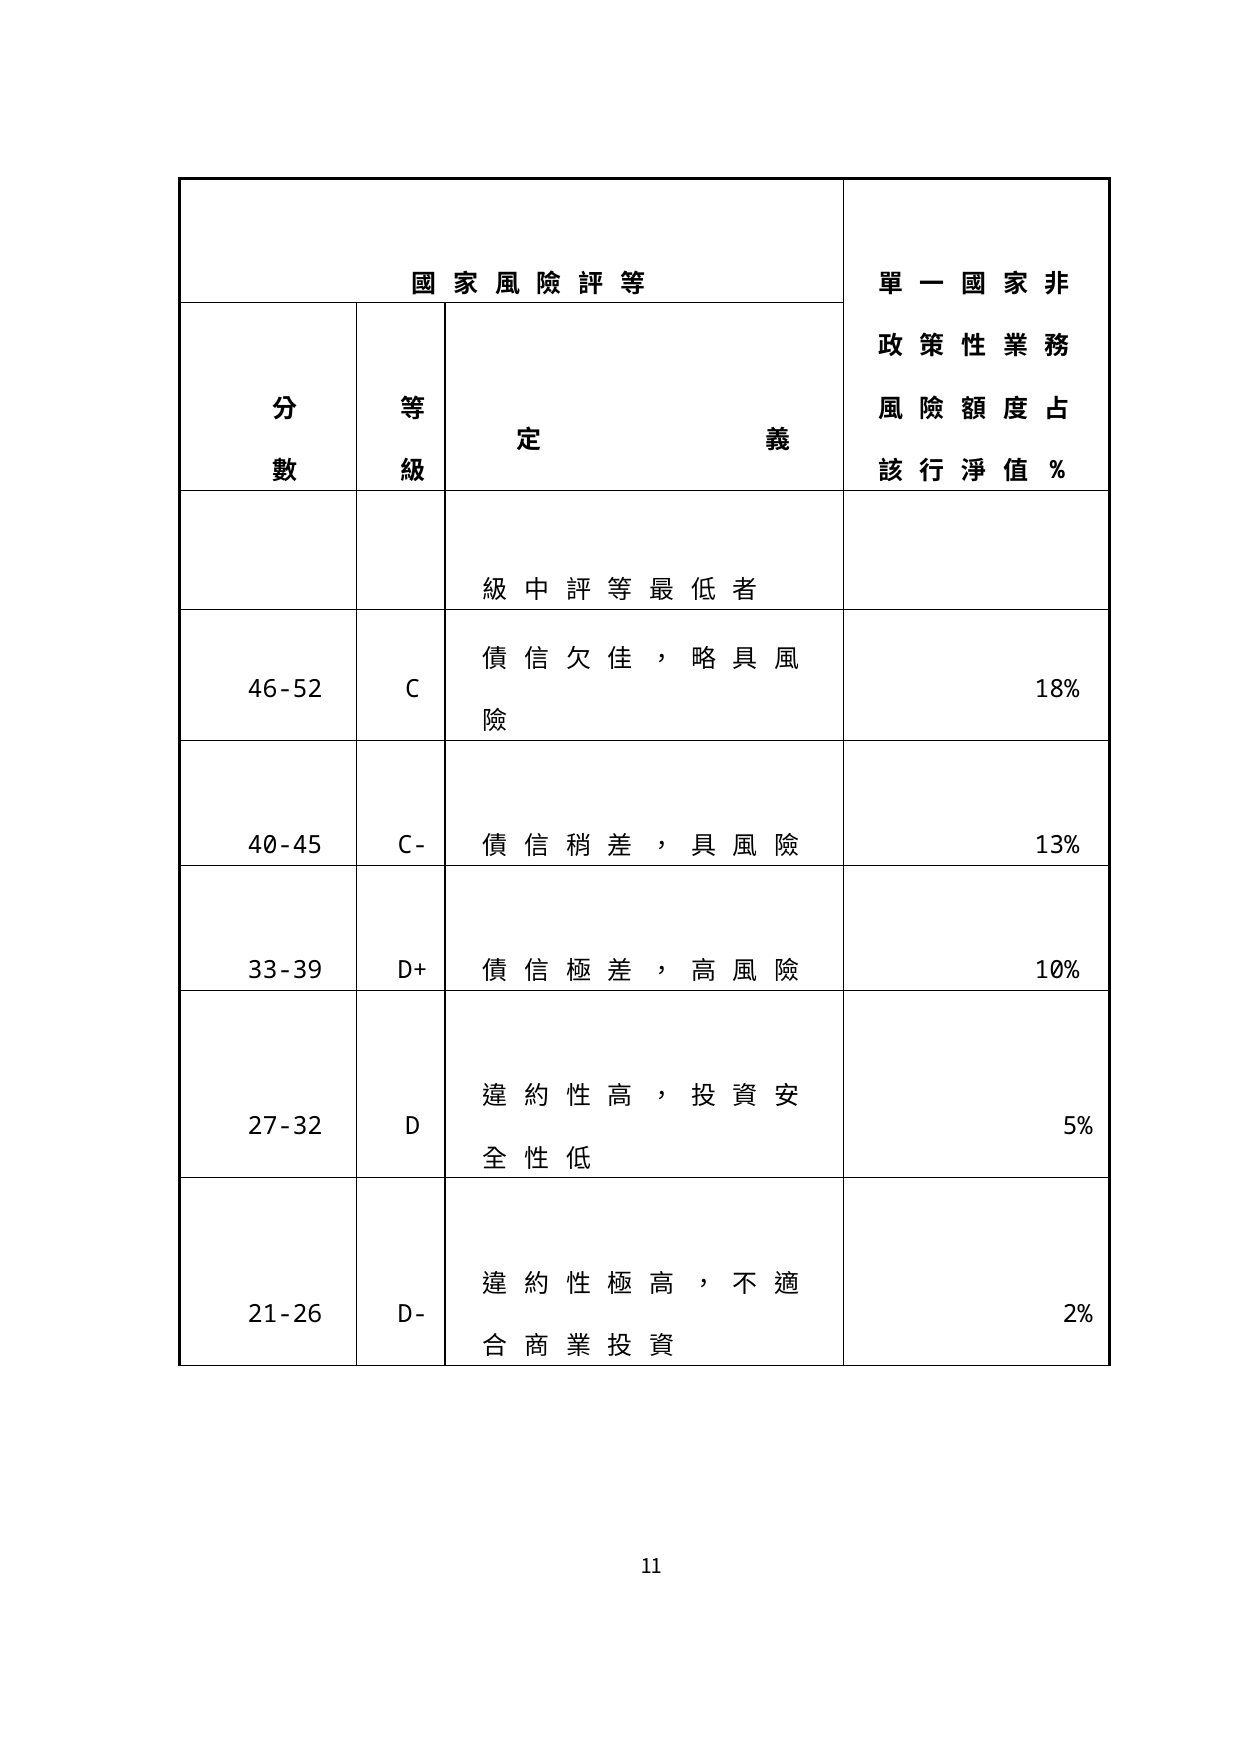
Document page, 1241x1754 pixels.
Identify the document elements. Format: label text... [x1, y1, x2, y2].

table_cell 等級 [357, 303, 444, 490]
table_cell 10% [844, 866, 1108, 990]
table_header 單一國家非政策性業務風險額度占該行淨值% [844, 180, 1108, 490]
table_cell D [357, 991, 444, 1177]
table_cell C [357, 610, 444, 740]
table_cell 18% [844, 610, 1108, 740]
table_cell C- [357, 741, 444, 865]
table_cell 33-39 [181, 866, 356, 990]
table_cell 債信欠佳，略具風險 [446, 610, 843, 740]
table_cell 13% [844, 741, 1108, 865]
table_cell 級中評等最低者 [446, 491, 843, 608]
table_cell [181, 491, 356, 608]
table_cell [357, 491, 444, 608]
table_cell 定 義 [446, 303, 843, 490]
table_cell 債信極差，高風險 [446, 866, 843, 990]
table_cell 21-26 [181, 1178, 356, 1365]
table_cell 2% [844, 1178, 1108, 1365]
table_cell 違約性極高，不適合商業投資 [446, 1178, 843, 1365]
table_cell 債信稍差，具風險 [446, 741, 843, 865]
table_cell [844, 491, 1108, 608]
table_cell 違約性高，投資安全性低 [446, 991, 843, 1177]
table_cell 27-32 [181, 991, 356, 1177]
table_cell D- [357, 1178, 444, 1365]
table_cell D+ [357, 866, 444, 990]
table_header 國家風險評等 [181, 180, 843, 302]
table_cell 5% [844, 991, 1108, 1177]
table_cell 分 數 [181, 303, 356, 490]
table_cell 40-45 [181, 741, 356, 865]
table_cell 46-52 [181, 610, 356, 740]
